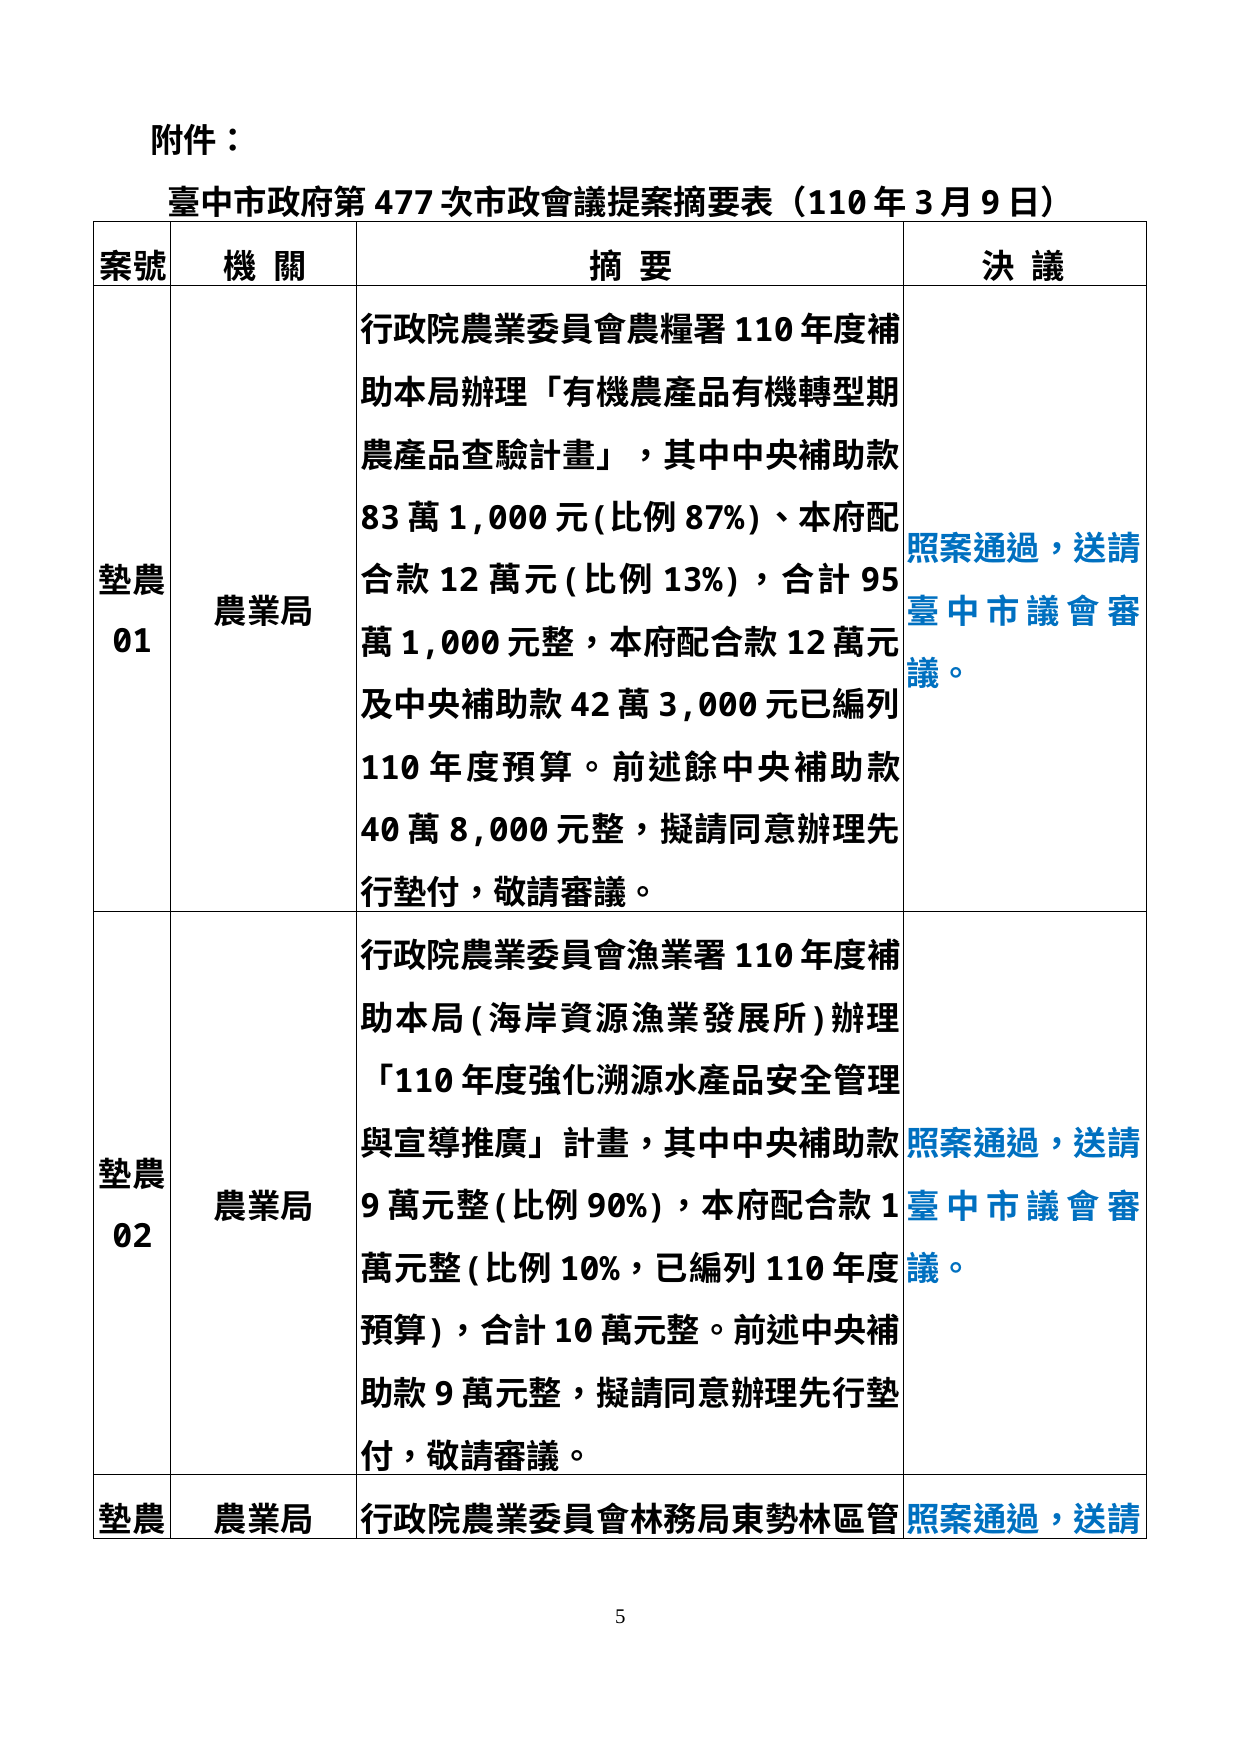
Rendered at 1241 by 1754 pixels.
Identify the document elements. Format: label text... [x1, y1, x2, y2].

table_cell 墊農01 [94, 286, 170, 911]
table_cell 照案通過，送請臺中市議會審議。 [904, 286, 1146, 911]
table_cell 農業局 [171, 912, 356, 1474]
text 附件： [150, 96, 1090, 159]
table_cell 墊農02 [94, 912, 170, 1474]
table_cell 行政院農業委員會林務局東勢林區管 [357, 1475, 903, 1538]
text 臺中市政府第477次市政會議提案摘要表（110年3月9日） [150, 159, 1090, 221]
table_cell 行政院農業委員會農糧署110年度補助本局辦理「有機農產品有機轉型期農產品查驗計畫」，其中中央補助款83萬1,000元(比例87%)、本府配合款12萬元(比例13%)，合計95萬1,000元整，本府配合款12萬元及中央補助款42萬3,000元已編列110年度預算。前述餘中央補助款40萬8,000元整，擬請同意辦理先行墊付，敬請審議。 [357, 286, 903, 911]
table_cell 農業局 [171, 1475, 356, 1538]
table_header 機 關 [171, 222, 356, 285]
table_header 案號 [94, 222, 170, 285]
table_cell 行政院農業委員會漁業署110年度補助本局(海岸資源漁業發展所)辦理「110年度強化溯源水產品安全管理與宣導推廣」計畫，其中中央補助款9萬元整(比例90%)，本府配合款1萬元整(比例10%，已編列110年度預算)，合計10萬元整。前述中央補助款9萬元整，擬請同意辦理先行墊付，敬請審議。 [357, 912, 903, 1474]
table_cell 墊農 [94, 1475, 170, 1538]
table_cell 照案通過，送請臺中市議會審議。 [904, 912, 1146, 1474]
table_header 摘 要 [357, 222, 903, 285]
table_cell 照案通過，送請 [904, 1475, 1146, 1538]
table_cell 農業局 [171, 286, 356, 911]
table_header 決 議 [904, 222, 1146, 285]
